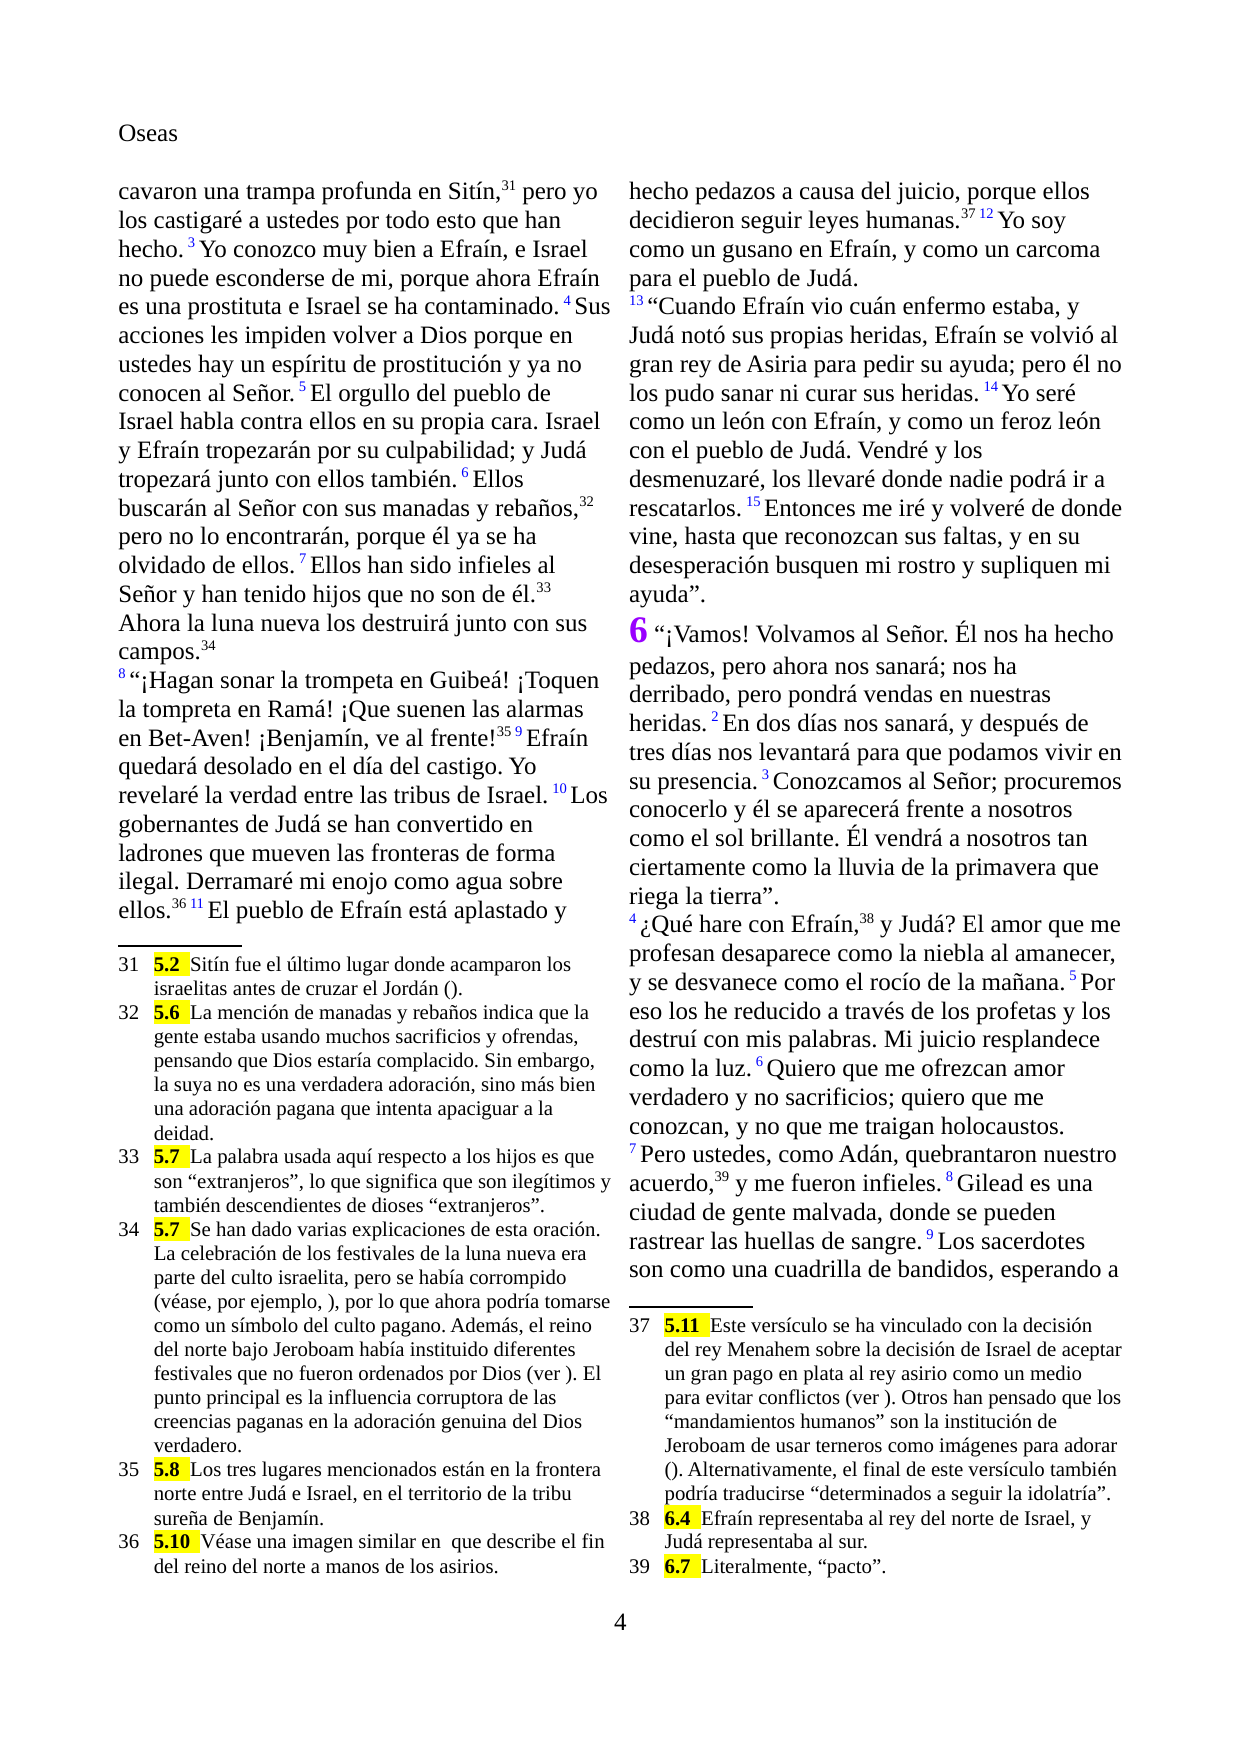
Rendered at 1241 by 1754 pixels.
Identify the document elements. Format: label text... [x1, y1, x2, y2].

text 4 ¿Qué hare con Efraín, y Judá? El amor que me profesan desaparece como la niebla al amanecer, y se desvanece como el rocío de la mañana. 5 Por eso los he reducido a través de los profetas y los destruí con mis palabras. Mi juicio resplandece como la luz. 6 Quiero que me ofrezcan amor verdadero y no sacrificios; quiero que me conozcan, y no que me traigan holocaustos. [629, 909, 1122, 1139]
text 5.6 La mención de manadas y rebaños indica que la gente estaba usando muchos sacrificios y ofrendas, pensando que Dios estaría complacido. Sin embargo, la suya no es una verdadera adoración, sino más bien una adoración pagana que intenta apaciguar a la deidad. [118, 1000, 611, 1144]
text 5.7 La palabra usada aquí respecto a los hijos es que son “extranjeros”, lo que significa que son ilegítimos y también descendientes de dioses “extranjeros”. [118, 1144, 611, 1217]
text hecho pedazos a causa del juicio, porque ellos decidieron seguir leyes humanas. 12 Yo soy como un gusano en Efraín, y como un carcoma para el pueblo de Judá. [629, 176, 1122, 291]
text 6 “¡Vamos! Volvamos al Señor. Él nos ha hecho pedazos, pero ahora nos sanará; nos ha derribado, pero pondrá vendas en nuestras heridas. 2 En dos días nos sanará, y después de tres días nos levantará para que podamos vivir en su presencia. 3 Conozcamos al Señor; procuremos conocerlo y él se aparecerá frente a nosotros como el sol brillante. Él vendrá a nosotros tan ciertamente como la lluvia de la primavera que riega la tierra”. [629, 608, 1122, 909]
text 5.11 Este versículo se ha vinculado con la decisión del rey Menahem sobre la decisión de Israel de aceptar un gran pago en plata al rey asirio como un medio para evitar conflictos (ver ). Otros han pensado que los “mandamientos humanos” son la institución de Jeroboam de usar terneros como imágenes para adorar (). Alternativamente, el final de este versículo también podría traducirse “determinados a seguir la idolatría”. [629, 1313, 1122, 1505]
text 5.10 Véase una imagen similar en que describe el fin del reino del norte a manos de los asirios. [118, 1529, 611, 1578]
text 5 “¡Escuchen esto, sacerdotes! ¡Presta atención, casa de Israel! ¡Escuchen, miembros de la failia real! 2 El juicio es de ustedes porque ustedes han sido como una trampa tendida en Mizpa, y como una red lanzada en Tabor. Ustedes cavaron una trampa profunda en Sitín, pero yo los castigaré a ustedes por todo esto que han hecho. 3 Yo conozco muy bien a Efraín, e Israel no puede esconderse de mi, porque ahora Efraín es una prostituta e Israel se ha contaminado. 4 Sus acciones les impiden volver a Dios porque en ustedes hay un espíritu de prostitución y ya no conocen al Señor. 5 El orgullo del pueblo de Israel habla contra ellos en su propia cara. Israel y Efraín tropezarán por su culpabilidad; y Judá tropezará junto con ellos también. 6 Ellos buscarán al Señor con sus manadas y rebaños, pero no lo encontrarán, porque él ya se ha olvidado de ellos. 7 Ellos han sido infieles al Señor y han tenido hijos que no son de él. Ahora la luna nueva los destruirá junto con sus campos. [118, 176, 611, 665]
text 7 Pero ustedes, como Adán, quebrantaron nuestro acuerdo, y me fueron infieles. 8 Gilead es una ciudad de gente malvada, donde se pueden rastrear las huellas de sangre. 9 Los sacerdotes son como una cuadrilla de bandidos, esperando a [629, 1139, 1122, 1283]
text 6.4 Efraín representaba al rey del norte de Israel, y Judá representaba al sur. [629, 1505, 1122, 1553]
text 8 “¡Hagan sonar la trompeta en Guibeá! ¡Toquen la tompreta en Ramá! ¡Que suenen las alarmas en Bet-Aven! ¡Benjamín, ve al frente! 9 Efraín quedará desolado en el día del castigo. Yo revelaré la verdad entre las tribus de Israel. 10 Los gobernantes de Judá se han convertido en ladrones que mueven las fronteras de forma ilegal. Derramaré mi enojo como agua sobre ellos. 11 El pueblo de Efraín está aplastado y [118, 665, 611, 924]
text 6.7 Literalmente, “pacto”. [629, 1553, 1122, 1578]
text 13 “Cuando Efraín vio cuán enfermo estaba, y Judá notó sus propias heridas, Efraín se volvió al gran rey de Asiria para pedir su ayuda; pero él no los pudo sanar ni curar sus heridas. 14 Yo seré como un león con Efraín, y como un feroz león con el pueblo de Judá. Vendré y los desmenuzaré, los llevaré donde nadie podrá ir a rescatarlos. 15 Entonces me iré y volveré de donde vine, hasta que reconozcan sus faltas, y en su desesperación busquen mi rostro y supliquen mi ayuda”. [629, 291, 1122, 608]
text 5.7 Se han dado varias explicaciones de esta oración. La celebración de los festivales de la luna nueva era parte del culto israelita, pero se había corrompido (véase, por ejemplo, ), por lo que ahora podría tomarse como un símbolo del culto pagano. Además, el reino del norte bajo Jeroboam había instituido diferentes festivales que no fueron ordenados por Dios (ver ). El punto principal es la influencia corruptora de las creencias paganas en la adoración genuina del Dios verdadero. [118, 1217, 611, 1457]
text 5.8 Los tres lugares mencionados están en la frontera norte entre Judá e Israel, en el territorio de la tribu sureña de Benjamín. [118, 1457, 611, 1529]
text 5.2 Sitín fue el último lugar donde acamparon los israelitas antes de cruzar el Jordán (). [118, 952, 611, 1000]
